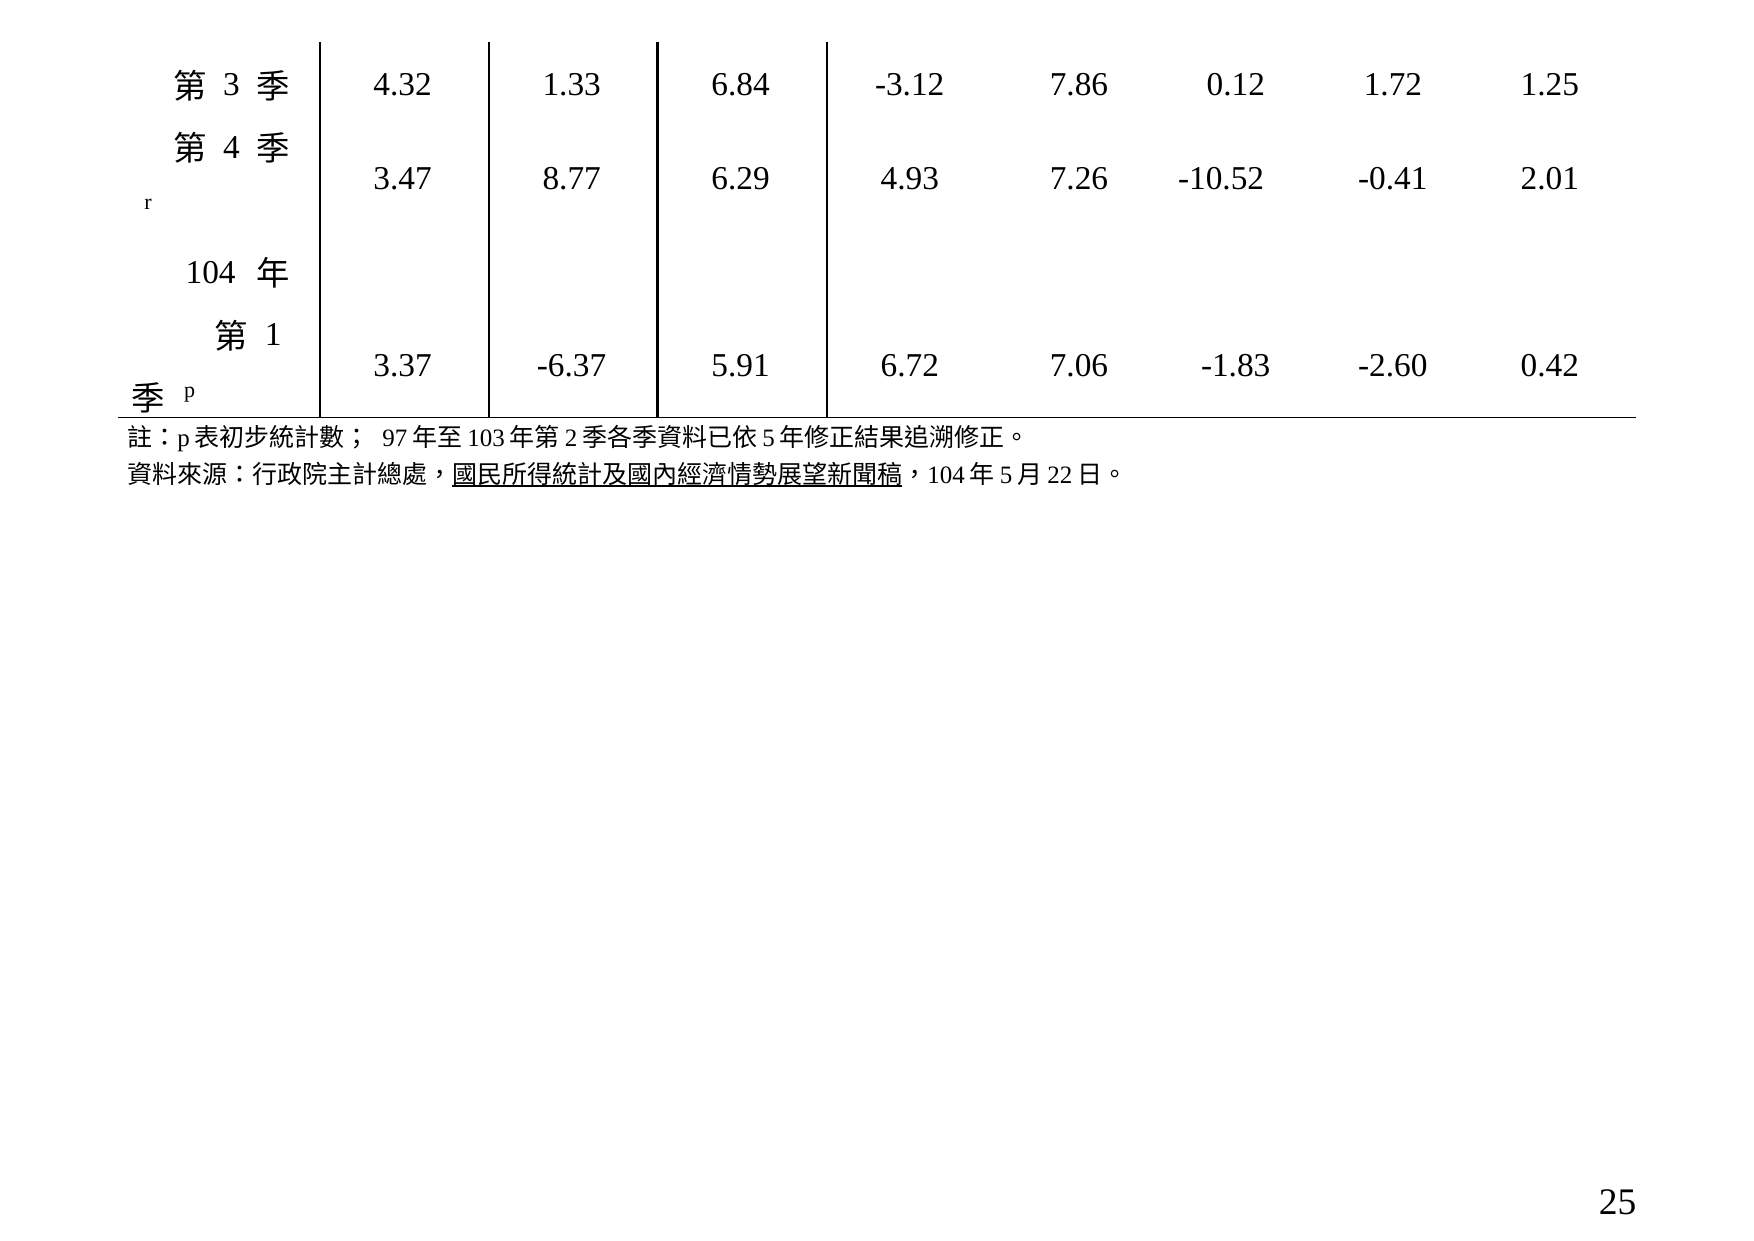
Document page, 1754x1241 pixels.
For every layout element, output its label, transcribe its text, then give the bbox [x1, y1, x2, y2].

table_cell 3.37 [321, 292, 488, 417]
table_cell [996, 229, 1165, 292]
table_cell 7.86 [996, 42, 1165, 104]
table_cell -3.12 [828, 42, 996, 104]
table_cell -1.83 [1165, 292, 1322, 417]
table_cell 0.12 [1165, 42, 1322, 104]
table_cell 0.42 [1479, 292, 1636, 417]
table_cell 6.72 [828, 292, 996, 417]
table_cell 6.84 [659, 42, 826, 104]
text 資料來源：行政院主計總處，國民所得統計及國內經濟情勢展望新聞稿，104年5月22日。 [127, 454, 1627, 490]
table_cell 7.26 [996, 104, 1165, 229]
table_cell 5.91 [659, 292, 826, 417]
table_cell -10.52 [1165, 104, 1322, 229]
table_cell 6.29 [659, 104, 826, 229]
table_cell -2.60 [1322, 292, 1479, 417]
table_cell 1.25 [1479, 42, 1636, 104]
table_cell 4.93 [828, 104, 996, 229]
table_cell 3.47 [321, 104, 488, 229]
table_cell 第1季p [118, 292, 319, 417]
table_cell 1.33 [490, 42, 656, 104]
table_cell [1165, 229, 1322, 292]
table_cell [490, 229, 656, 292]
table_cell 4.32 [321, 42, 488, 104]
table_cell 7.06 [996, 292, 1165, 417]
table_cell [1322, 229, 1479, 292]
table_cell 2.01 [1479, 104, 1636, 229]
table_cell 1.72 [1322, 42, 1479, 104]
table_cell -6.37 [490, 292, 656, 417]
table_cell 8.77 [490, 104, 656, 229]
table_cell [659, 229, 826, 292]
table_cell [828, 229, 996, 292]
table_cell -0.41 [1322, 104, 1479, 229]
table_cell [1479, 229, 1636, 292]
table_cell 第4季r [118, 104, 319, 229]
table_cell 第3季 [118, 42, 319, 104]
table_cell [321, 229, 488, 292]
table_cell 104年 [118, 229, 319, 292]
text 註：p表初步統計數； 97年至103年第2季各季資料已依5年修正結果追溯修正。 [127, 418, 1627, 454]
